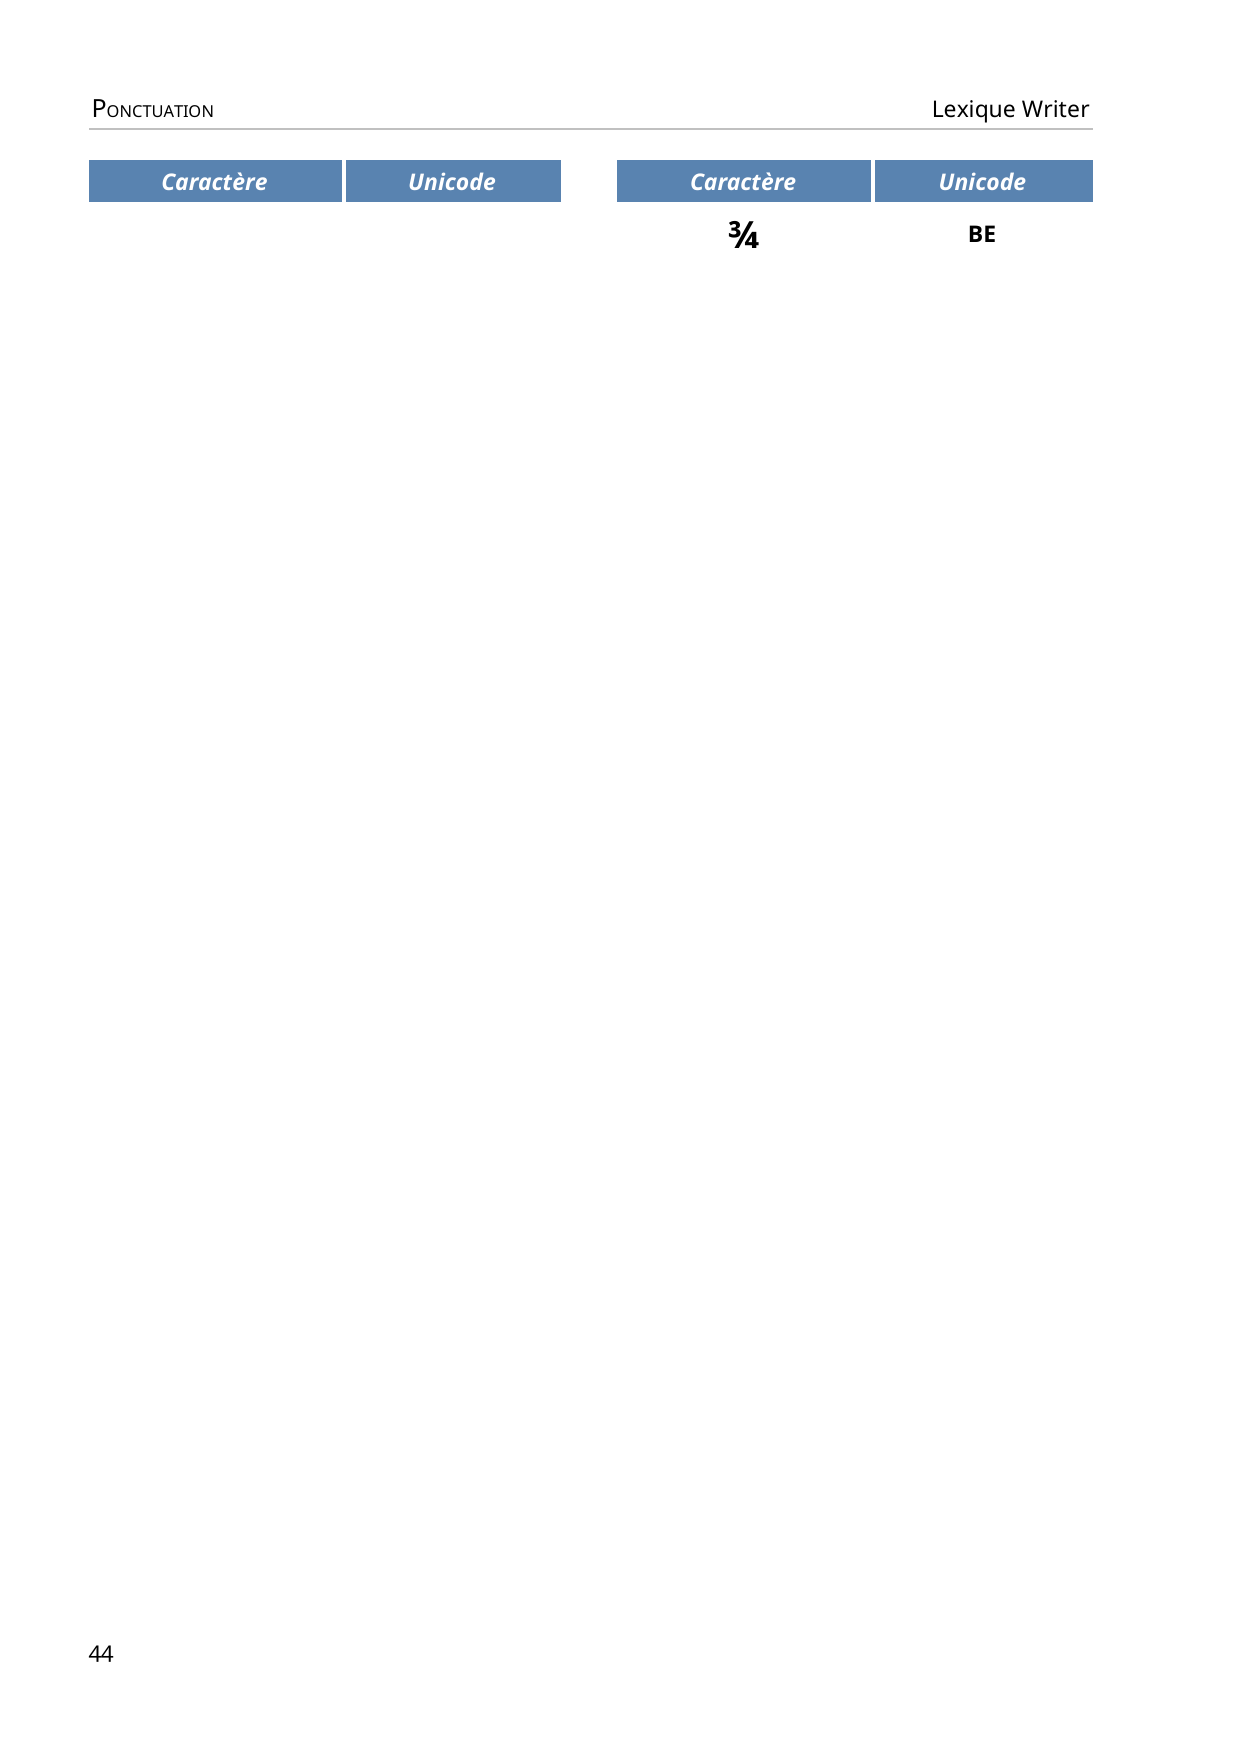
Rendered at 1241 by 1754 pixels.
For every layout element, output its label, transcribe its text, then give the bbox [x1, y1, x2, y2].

table_header Unicode [875, 160, 1093, 202]
table_cell ¾ [614, 203, 871, 265]
table_header Caractère [617, 160, 871, 202]
table_cell [343, 203, 561, 265]
table_header Caractère [89, 160, 342, 202]
table_cell [561, 203, 614, 265]
table_cell [89, 203, 342, 265]
table_header [564, 160, 614, 202]
table_header Unicode [346, 160, 561, 202]
table_cell BE [871, 203, 1093, 265]
